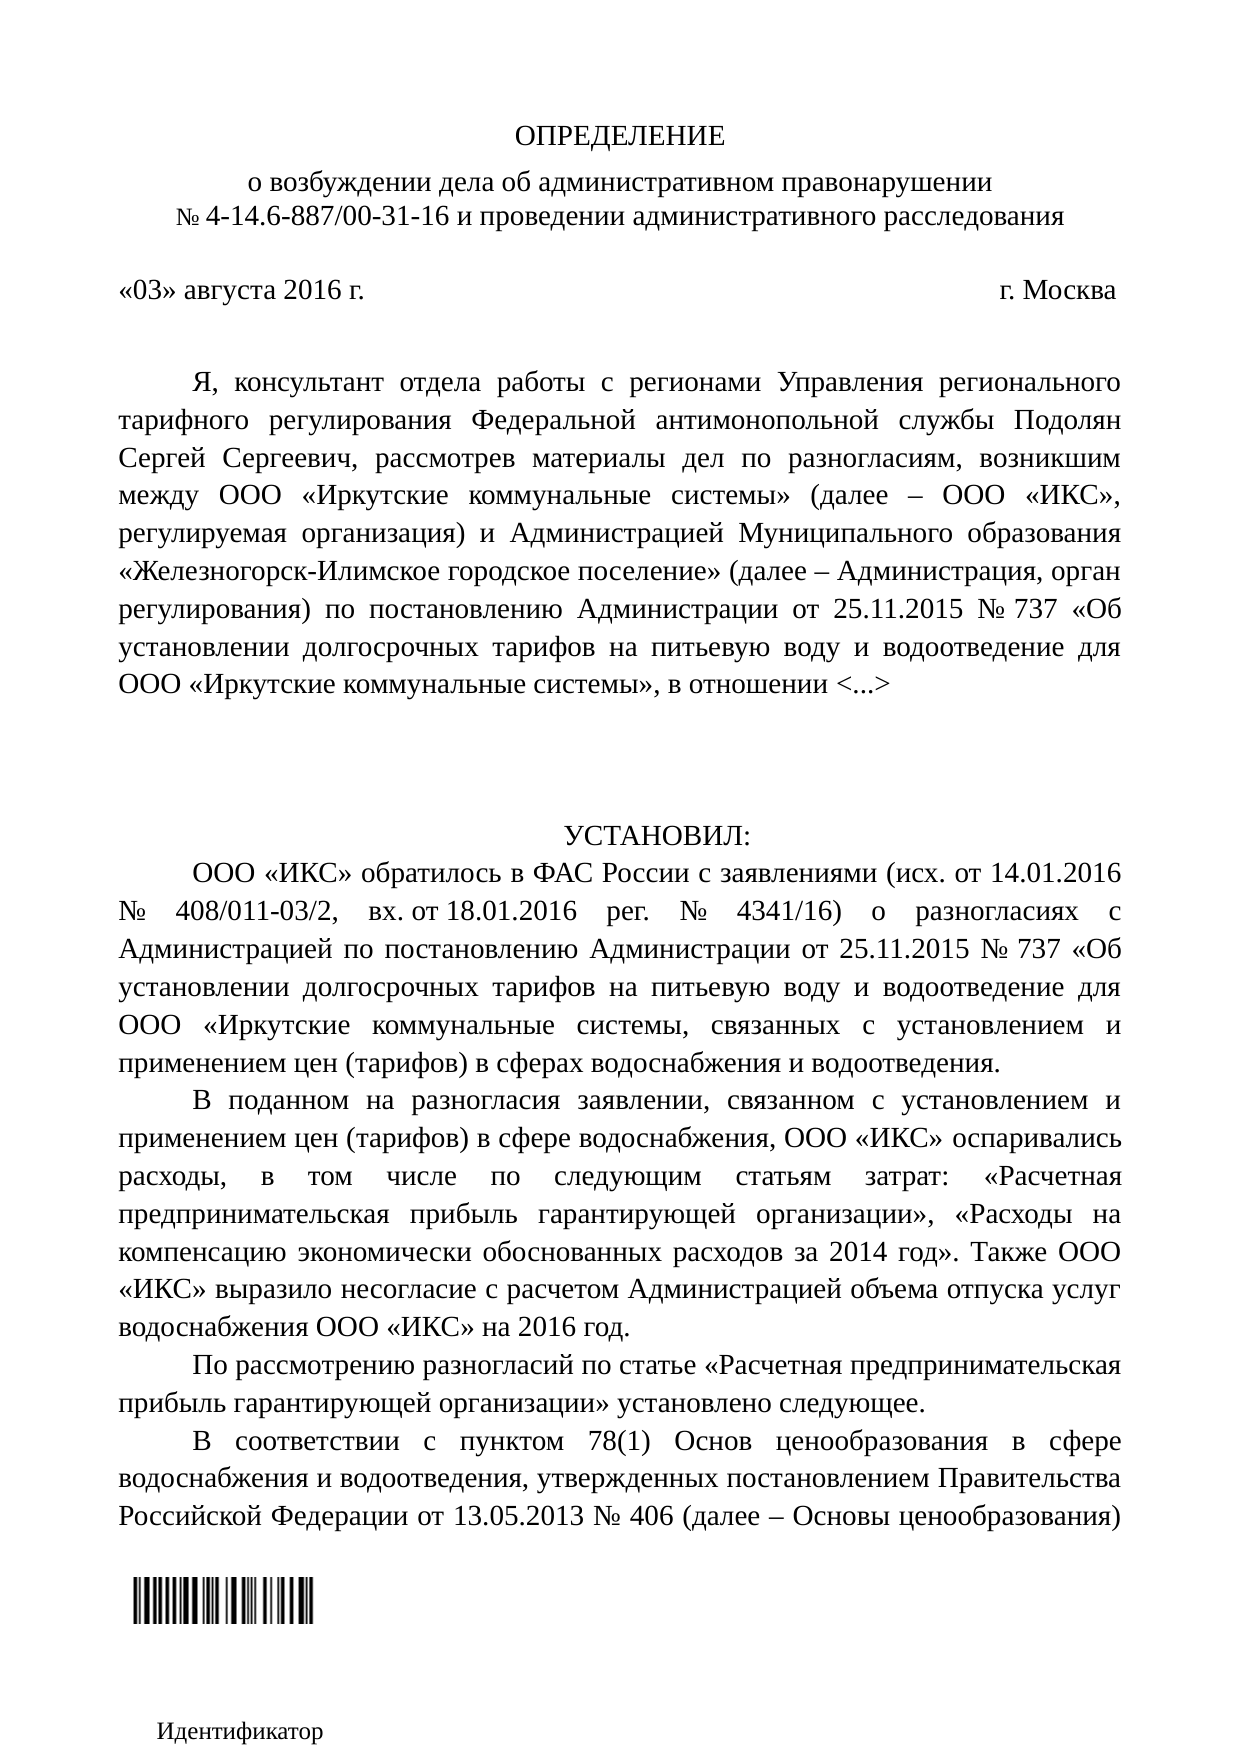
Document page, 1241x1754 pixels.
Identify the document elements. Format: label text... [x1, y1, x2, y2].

text ООО «ИКС» обратилось в ФАС России с заявлениями (исх. от 14.01.2016 № 408/011-03/2, вх. от 18.01.2016 рег. № 4341/16) о разногласиях с Администрацией по постановлению Администрации от 25.11.2015 № 737 «Об установлении долгосрочных тарифов на питьевую воду и водоотведение для ООО «Иркутские коммунальные системы, связанных с установлением и применением цен (тарифов) в сферах водоснабжения и водоотведения. [118, 851, 1122, 1078]
text «03» августа 2016 г. г. Москва [118, 272, 1122, 306]
text В соответствии с пунктом 78(1) Основ ценообразования в сфере водоснабжения и водоотведения, утвержденных постановлением Правительства Российской Федерации от 13.05.2013 № 406 (далее – Основы ценообразования) [118, 1418, 1122, 1532]
text ОПРЕДЕЛЕНИЕ [118, 118, 1122, 152]
text № 4-14.6-887/00-31-16 и проведении административного расследования [118, 198, 1122, 231]
text УСТАНОВИЛ: [118, 813, 1122, 851]
text о возбуждении дела об административном правонарушении [118, 164, 1122, 198]
text Я, консультант отдела работы с регионами Управления регионального тарифного регулирования Федеральной антимонопольной службы Подолян Сергей Сергеевич, рассмотрев материалы дел по разногласиям, возникшим между ООО «Иркутские коммунальные системы» (далее – ООО «ИКС», регулируемая организация) и Администрацией Муниципального образования «Железногорск-Илимское городское поселение» (далее – Администрация, орган регулирования) по постановлению Администрации от 25.11.2015 № 737 «Об установлении долгосрочных тарифов на питьевую воду и водоотведение для ООО «Иркутские коммунальные системы», в отношении <...> [118, 360, 1122, 700]
text В поданном на разногласия заявлении, связанном с установлением и применением цен (тарифов) в сфере водоснабжения, ООО «ИКС» оспаривались расходы, в том числе по следующим статьям затрат: «Расчетная предпринимательская прибыль гарантирующей организации», «Расходы на компенсацию экономически обоснованных расходов за 2014 год». Также ООО «ИКС» выразило несогласие с расчетом Администрацией объема отпуска услуг водоснабжения ООО «ИКС» на 2016 год. [118, 1078, 1122, 1343]
text По рассмотрению разногласий по статье «Расчетная предпринимательская прибыль гарантирующей организации» установлено следующее. [118, 1343, 1122, 1418]
picture [118, 1577, 331, 1624]
